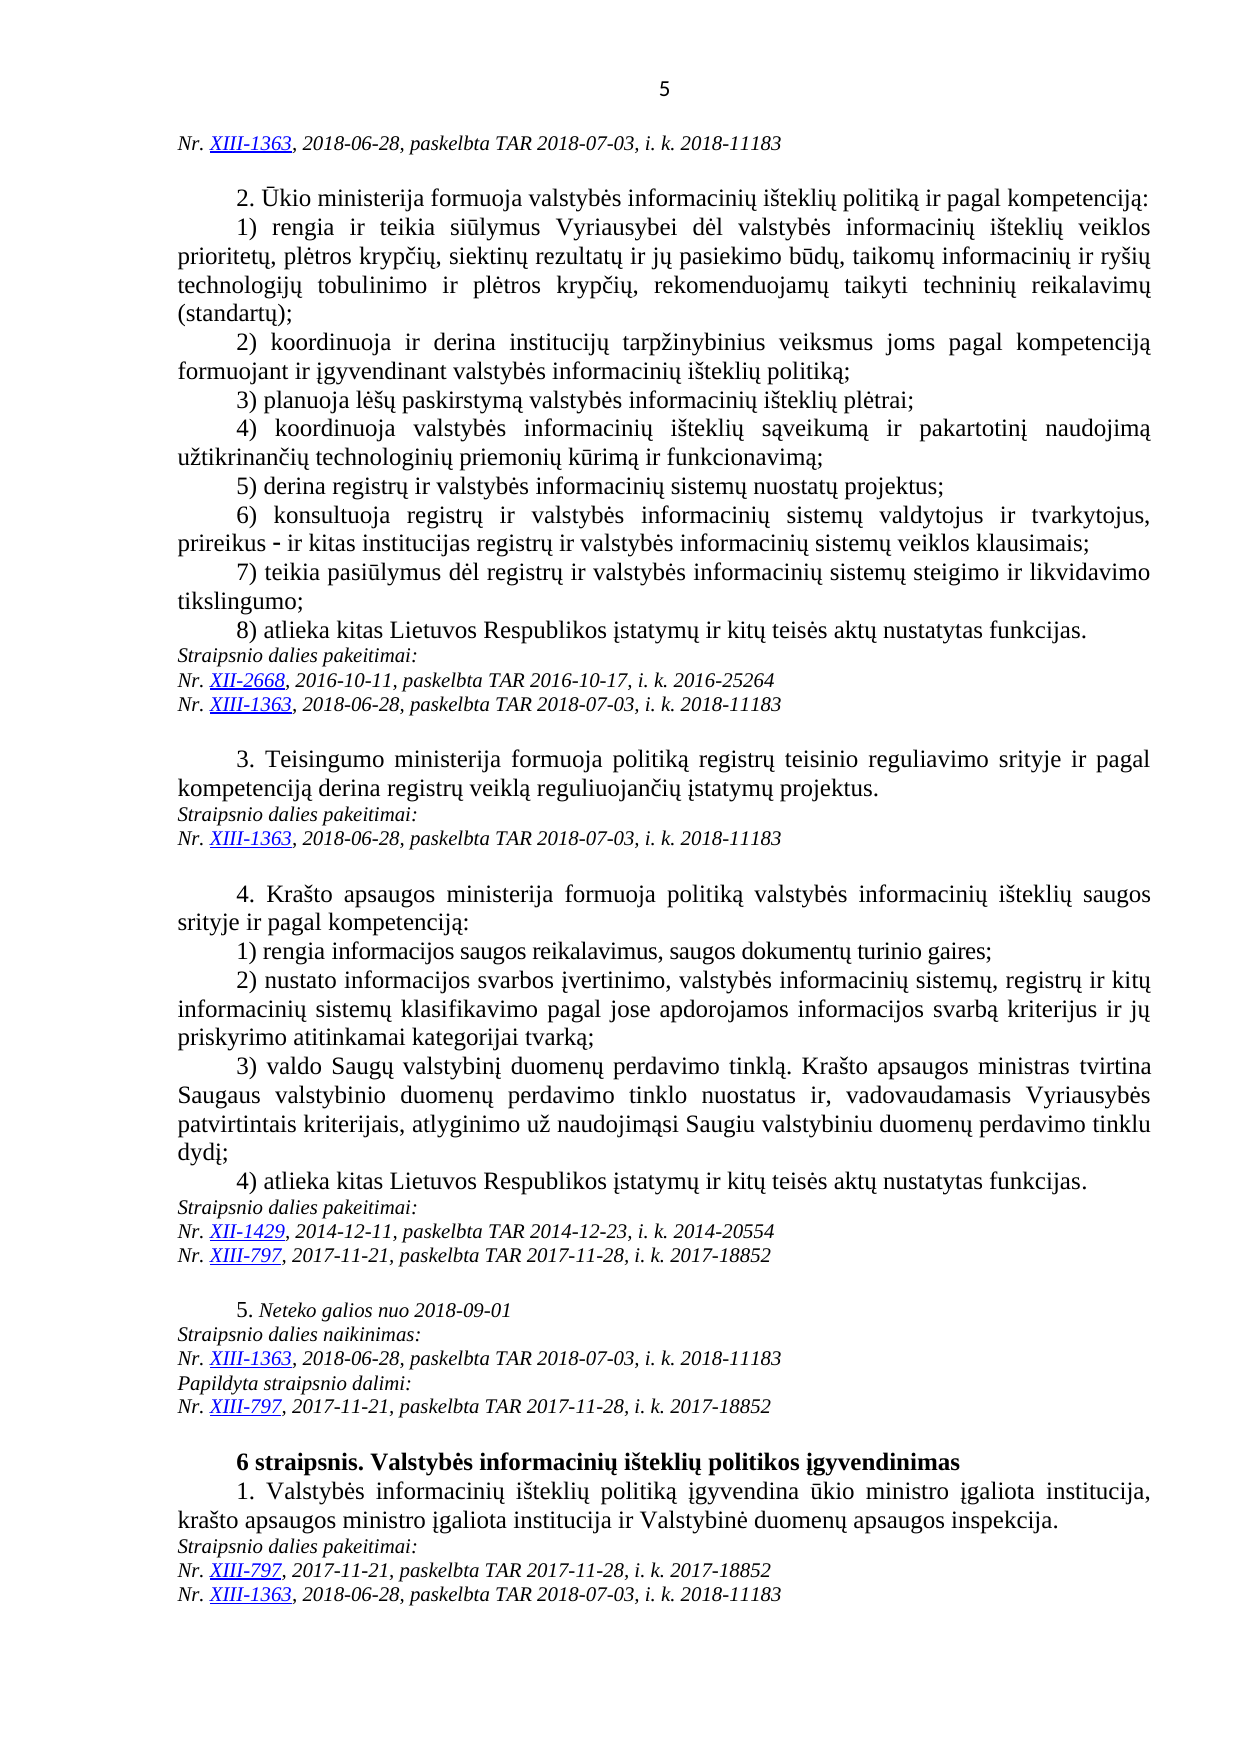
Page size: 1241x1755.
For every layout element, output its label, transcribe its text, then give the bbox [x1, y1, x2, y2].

text Nr. XIII-1363, 2018-06-28, paskelbta TAR 2018-07-03, i. k. 2018-11183 [177, 1582, 1152, 1606]
text 2) nustato informacijos svarbos įvertinimo, valstybės informacinių sistemų, registrų ir kitų informacinių sistemų klasifikavimo pagal jose apdorojamos informacijos svarbą kriterijus ir jų priskyrimo atitinkamai kategorijai tvarką; [177, 965, 1152, 1051]
text 8) atlieka kitas Lietuvos Respublikos įstatymų ir kitų teisės aktų nustatytas funkcijas. [177, 615, 1152, 643]
text 6 straipsnis. Valstybės informacinių išteklių politikos įgyvendinimas [177, 1447, 1152, 1476]
text Straipsnio dalies naikinimas: [177, 1322, 1152, 1346]
text 3) valdo Saugų valstybinį duomenų perdavimo tinklą. Krašto apsaugos ministras tvirtina Saugaus valstybinio duomenų perdavimo tinklo nuostatus ir, vadovaudamasis Vyriausybės patvirtintais kriterijais, atlyginimo už naudojimąsi Saugiu valstybiniu duomenų perdavimo tinklu dydį; [177, 1051, 1152, 1166]
text Nr. XIII-797, 2017-11-21, paskelbta TAR 2017-11-28, i. k. 2017-18852 [177, 1558, 1152, 1582]
text Nr. XII-2668, 2016-10-11, paskelbta TAR 2016-10-17, i. k. 2016-25264 [177, 667, 1152, 692]
text 3) planuoja lėšų paskirstymą valstybės informacinių išteklių plėtrai; [177, 385, 1152, 413]
text 7) teikia pasiūlymus dėl registrų ir valstybės informacinių sistemų steigimo ir likvidavimo tikslingumo; [177, 557, 1152, 615]
text Straipsnio dalies pakeitimai: [177, 802, 1152, 826]
text 1. Valstybės informacinių išteklių politiką įgyvendina ūkio ministro įgaliota institucija, krašto apsaugos ministro įgaliota institucija ir Valstybinė duomenų apsaugos inspekcija. [177, 1476, 1152, 1533]
text Nr. XIII-1363, 2018-06-28, paskelbta TAR 2018-07-03, i. k. 2018-11183 [177, 692, 1152, 716]
text 2) koordinuoja ir derina institucijų tarpžinybinius veiksmus joms pagal kompetenciją formuojant ir įgyvendinant valstybės informacinių išteklių politiką; [177, 327, 1152, 385]
text 5. Neteko galios nuo 2018-09-01 [177, 1296, 1152, 1322]
text Straipsnio dalies pakeitimai: [177, 1195, 1152, 1219]
text Papildyta straipsnio dalimi: [177, 1370, 1152, 1394]
text 4. Krašto apsaugos ministerija formuoja politiką valstybės informacinių išteklių saugos srityje ir pagal kompetenciją: [177, 879, 1152, 936]
text Nr. XIII-797, 2017-11-21, paskelbta TAR 2017-11-28, i. k. 2017-18852 [177, 1243, 1152, 1267]
text Straipsnio dalies pakeitimai: [177, 643, 1152, 667]
text 6) konsultuoja registrų ir valstybės informacinių sistemų valdytojus ir tvarkytojus, prireikus  ir kitas institucijas registrų ir valstybės informacinių sistemų veiklos klausimais; [177, 500, 1152, 557]
text 1) rengia ir teikia siūlymus Vyriausybei dėl valstybės informacinių išteklių veiklos prioritetų, plėtros krypčių, siektinų rezultatų ir jų pasiekimo būdų, taikomų informacinių ir ryšių technologijų tobulinimo ir plėtros krypčių, rekomenduojamų taikyti techninių reikalavimų (standartų); [177, 212, 1152, 327]
text 1) rengia informacijos saugos reikalavimus, saugos dokumentų turinio gaires; [177, 936, 1152, 965]
text 3. Teisingumo ministerija formuoja politiką registrų teisinio reguliavimo srityje ir pagal kompetenciją derina registrų veiklą reguliuojančių įstatymų projektus. [177, 744, 1152, 802]
text 2. Ūkio ministerija formuoja valstybės informacinių išteklių politiką ir pagal kompetenciją: [177, 183, 1152, 212]
text Nr. XIII-1363, 2018-06-28, paskelbta TAR 2018-07-03, i. k. 2018-11183 [177, 826, 1152, 850]
text Straipsnio dalies pakeitimai: [177, 1533, 1152, 1558]
text 4) atlieka kitas Lietuvos Respublikos įstatymų ir kitų teisės aktų nustatytas funkcijas. [177, 1166, 1152, 1195]
text Nr. XIII-1363, 2018-06-28, paskelbta TAR 2018-07-03, i. k. 2018-11183 [177, 131, 1152, 155]
text 5) derina registrų ir valstybės informacinių sistemų nuostatų projektus; [177, 471, 1152, 500]
text Nr. XIII-1363, 2018-06-28, paskelbta TAR 2018-07-03, i. k. 2018-11183 [177, 1346, 1152, 1370]
text Nr. XIII-797, 2017-11-21, paskelbta TAR 2017-11-28, i. k. 2017-18852 [177, 1394, 1152, 1418]
text Nr. XII-1429, 2014-12-11, paskelbta TAR 2014-12-23, i. k. 2014-20554 [177, 1219, 1152, 1243]
text 4) koordinuoja valstybės informacinių išteklių sąveikumą ir pakartotinį naudojimą užtikrinančių technologinių priemonių kūrimą ir funkcionavimą; [177, 413, 1152, 471]
